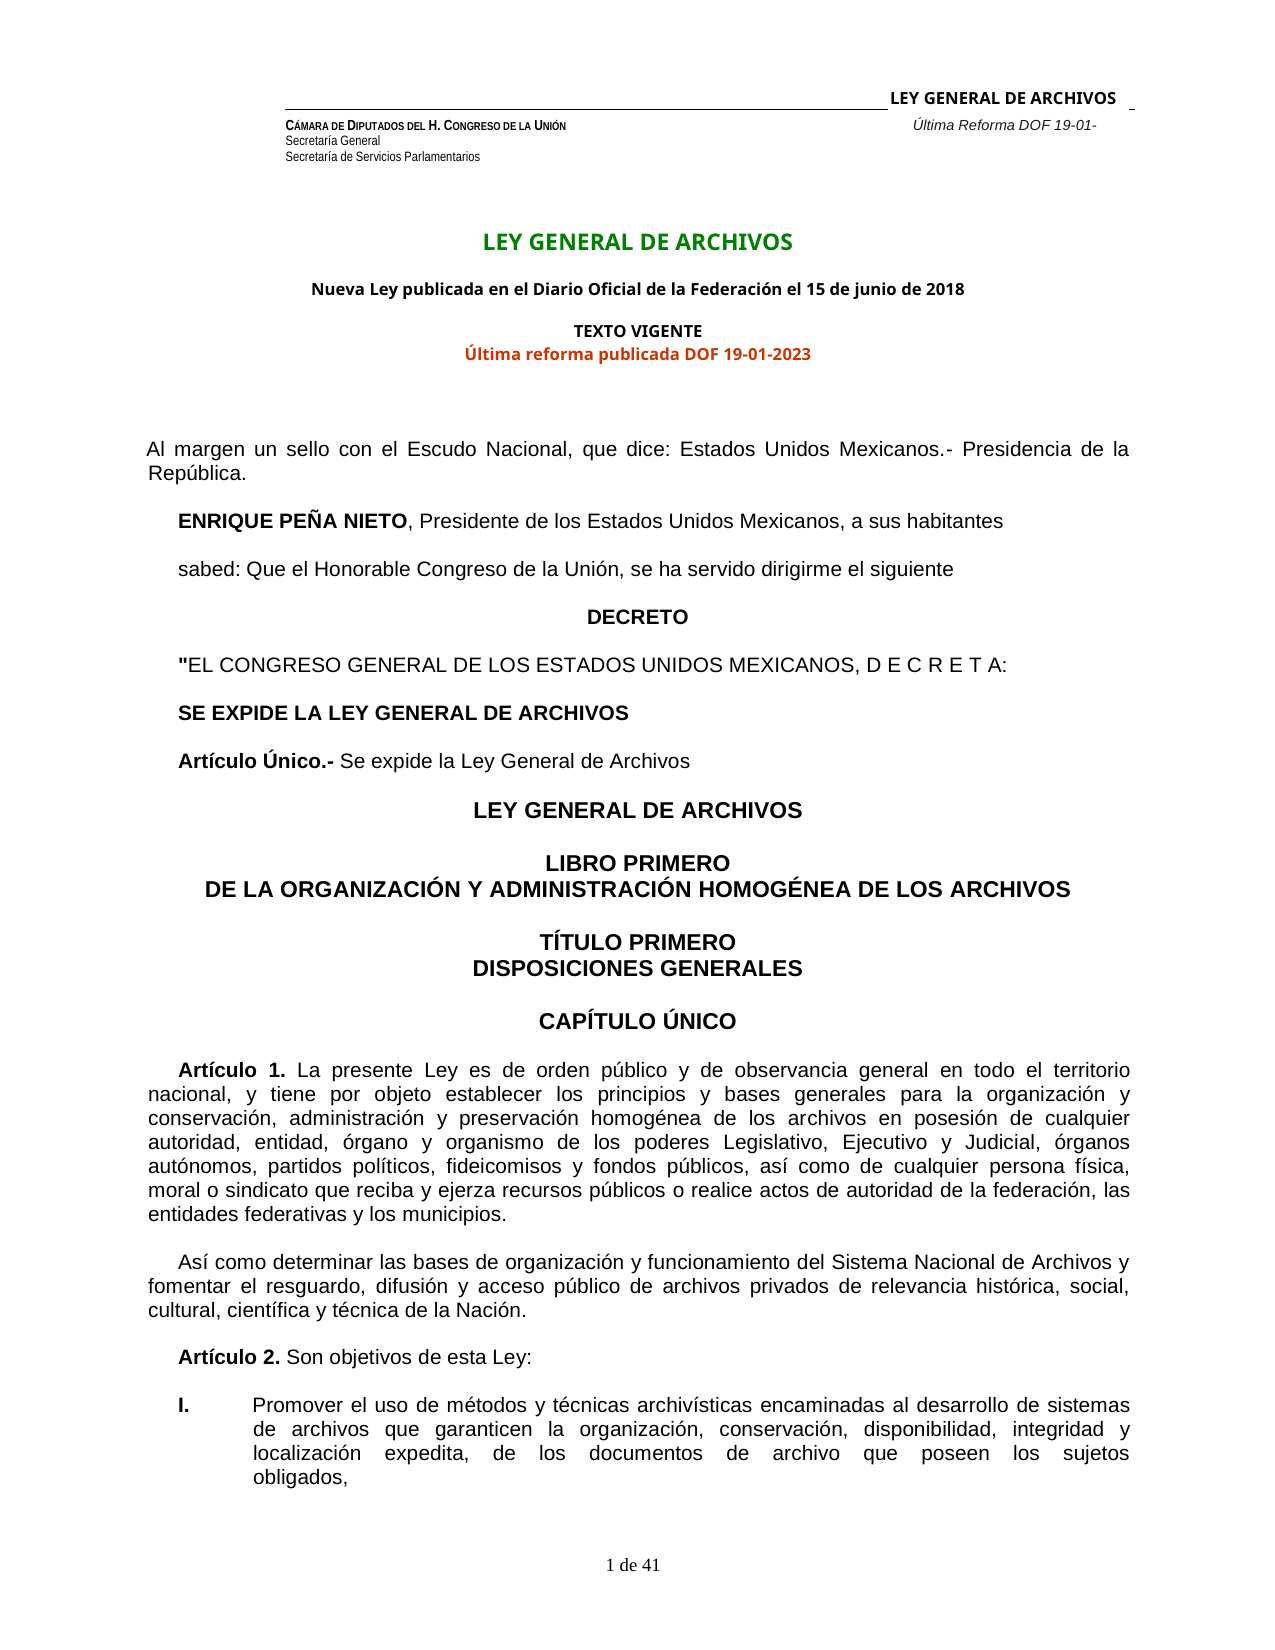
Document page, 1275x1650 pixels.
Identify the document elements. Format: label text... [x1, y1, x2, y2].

text LEY GENERAL DE ARCHIVOS [469, 797, 806, 823]
text Artículo 1. La presente Ley es de orden público y de observancia general en todo el territorio nacional, y tiene por objeto establecer los principios y bases generales para la organización y conservación, administración y preservación homogénea de los archivos en posesión de cualquier autoridad, entidad, órgano y organismo de los poderes Legislativo, Ejecutivo y Judicial, órganos autónomos, partidos políticos, fideicomisos y fondos públicos, así como de cualquier persona física, moral o sindicato que reciba y ejerza recursos públicos o realice actos de autoridad de la federación, las entidades federativas y los municipios. [148, 1058, 1131, 1226]
text Última reforma publicada DOF 19-01-2023 [456, 343, 819, 366]
text TEXTO VIGENTE [567, 320, 709, 343]
text Nueva Ley publicada en el Diario Oficial de la Federación el 15 de junio de 2018 [302, 277, 973, 300]
text Artículo 2. Son objetivos de esta Ley: [178, 1345, 1148, 1369]
text SE EXPIDE LA LEY GENERAL DE ARCHIVOS Artículo Único.- Se expide la Ley General de Archivos [178, 701, 690, 773]
text Al margen un sello con el Escudo Nacional, que dice: Estados Unidos Mexicanos.- Presidencia de la [144, 437, 1131, 461]
text "EL CONGRESO GENERAL DE LOS ESTADOS UNIDOS MEXICANOS, D E C R E T A: [178, 653, 1148, 677]
text DECRETO [583, 605, 692, 629]
text Así como determinar las bases de organización y funcionamiento del Sistema Nacional de Archivos y fomentar el resguardo, difusión y acceso público de archivos privados de relevancia histórica, social, cultural, científica y técnica de la Nación. [148, 1250, 1130, 1321]
text DE LA ORGANIZACIÓN Y ADMINISTRACIÓN HOMOGÉNEA DE LOS ARCHIVOS [203, 876, 1072, 902]
text LEY GENERAL DE ARCHIVOS [471, 226, 804, 257]
text I. Promover el uso de métodos y técnicas archivísticas encaminadas al desarrollo de sistemas de archivos que garanticen la organización, conservación, disponibilidad, integridad y localización expedita, de los documentos de archivo que poseen los sujetos obligados, [178, 1393, 1130, 1489]
text TÍTULO PRIMERO DISPOSICIONES GENERALES [471, 929, 804, 982]
text República. [148, 461, 1148, 485]
text ENRIQUE PEÑA NIETO, Presidente de los Estados Unidos Mexicanos, a sus habitantes sabed: Que el Honorable Congreso de la Unión, se ha servido dirigirme el siguiente [178, 509, 1070, 581]
text LIBRO PRIMERO [542, 850, 734, 876]
text CAPÍTULO ÚNICO [535, 1008, 740, 1034]
